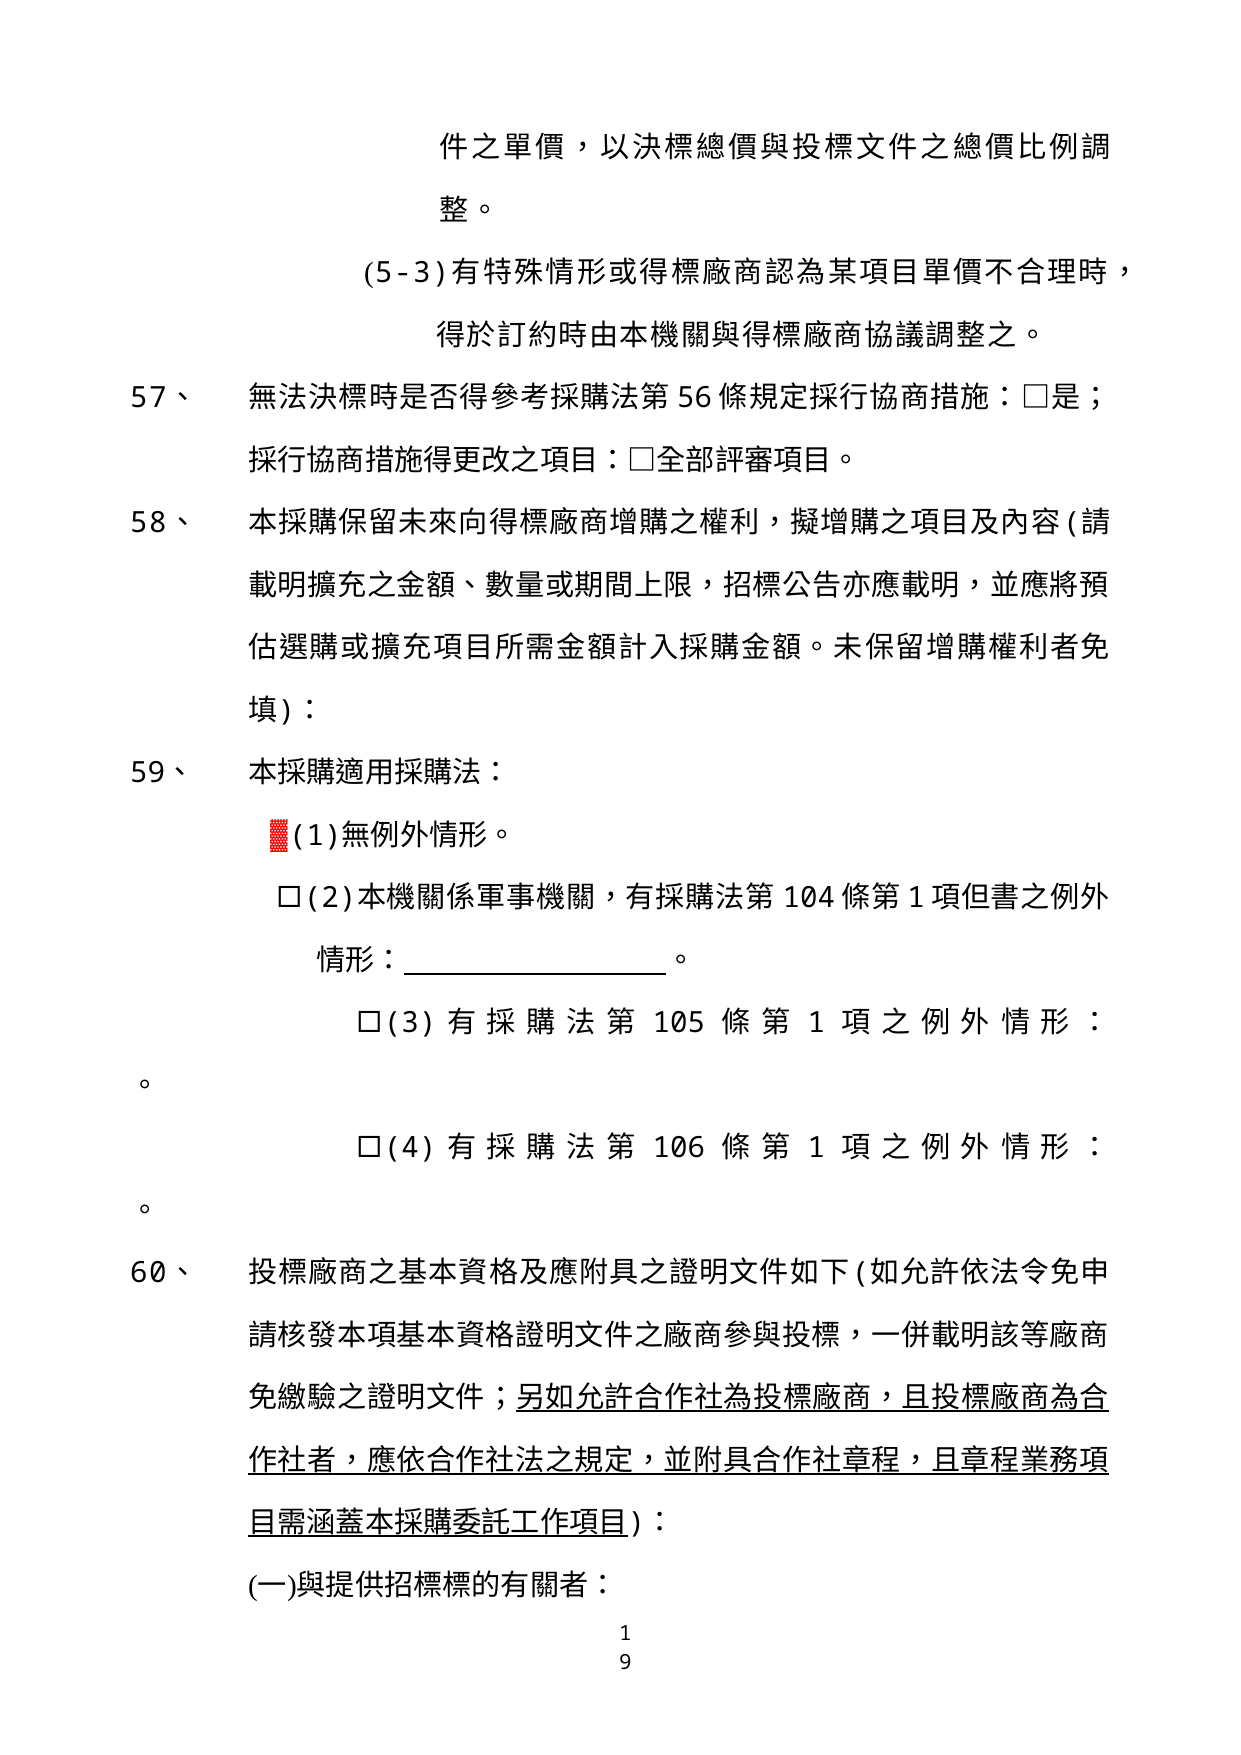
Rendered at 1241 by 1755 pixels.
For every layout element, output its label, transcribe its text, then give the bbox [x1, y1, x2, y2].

text ▓(1)無例外情形。 [130, 791, 1110, 853]
list 本採購適用採購法： [130, 728, 1110, 791]
list 本採購保留未來向得標廠商增購之權利，擬增購之項目及內容(請載明擴充之金額、數量或期間上限，招標公告亦應載明，並應將預估選購或擴充項目所需金額計入採購金額。未保留增購權利者免填)： [130, 478, 1110, 728]
list 無法決標時是否得參考採購法第56條規定採行協商措施：□是；採行協商措施得更改之項目：□全部評審項目。 [130, 353, 1110, 478]
text (2)本機關係軍事機關，有採購法第104條第1項但書之例外情形： 。 [130, 853, 1110, 978]
list 投標廠商之基本資格及應附具之證明文件如下(如允許依法令免申請核發本項基本資格證明文件之廠商參與投標，一併載明該等廠商免繳驗之證明文件；另如允許合作社為投標廠商，且投標廠商為合作社者，應依合作社法之規定，並附具合作社章程，且章程業務項目需涵蓋本採購委託工作項目)： [130, 1228, 1110, 1541]
text (5-3)有特殊情形或得標廠商認為某項目單價不合理時，得於訂約時由本機關與得標廠商協議調整之。 [364, 228, 1110, 353]
text (一)與提供招標標的有關者： [189, 1541, 1110, 1603]
text (3)有採購法第105條第1項之例外情形： 。 [130, 978, 1110, 1103]
text 件之單價，以決標總價與投標文件之總價比例調整。 [246, 103, 1110, 228]
text (4)有採購法第106條第1項之例外情形： 。 [130, 1103, 1110, 1228]
